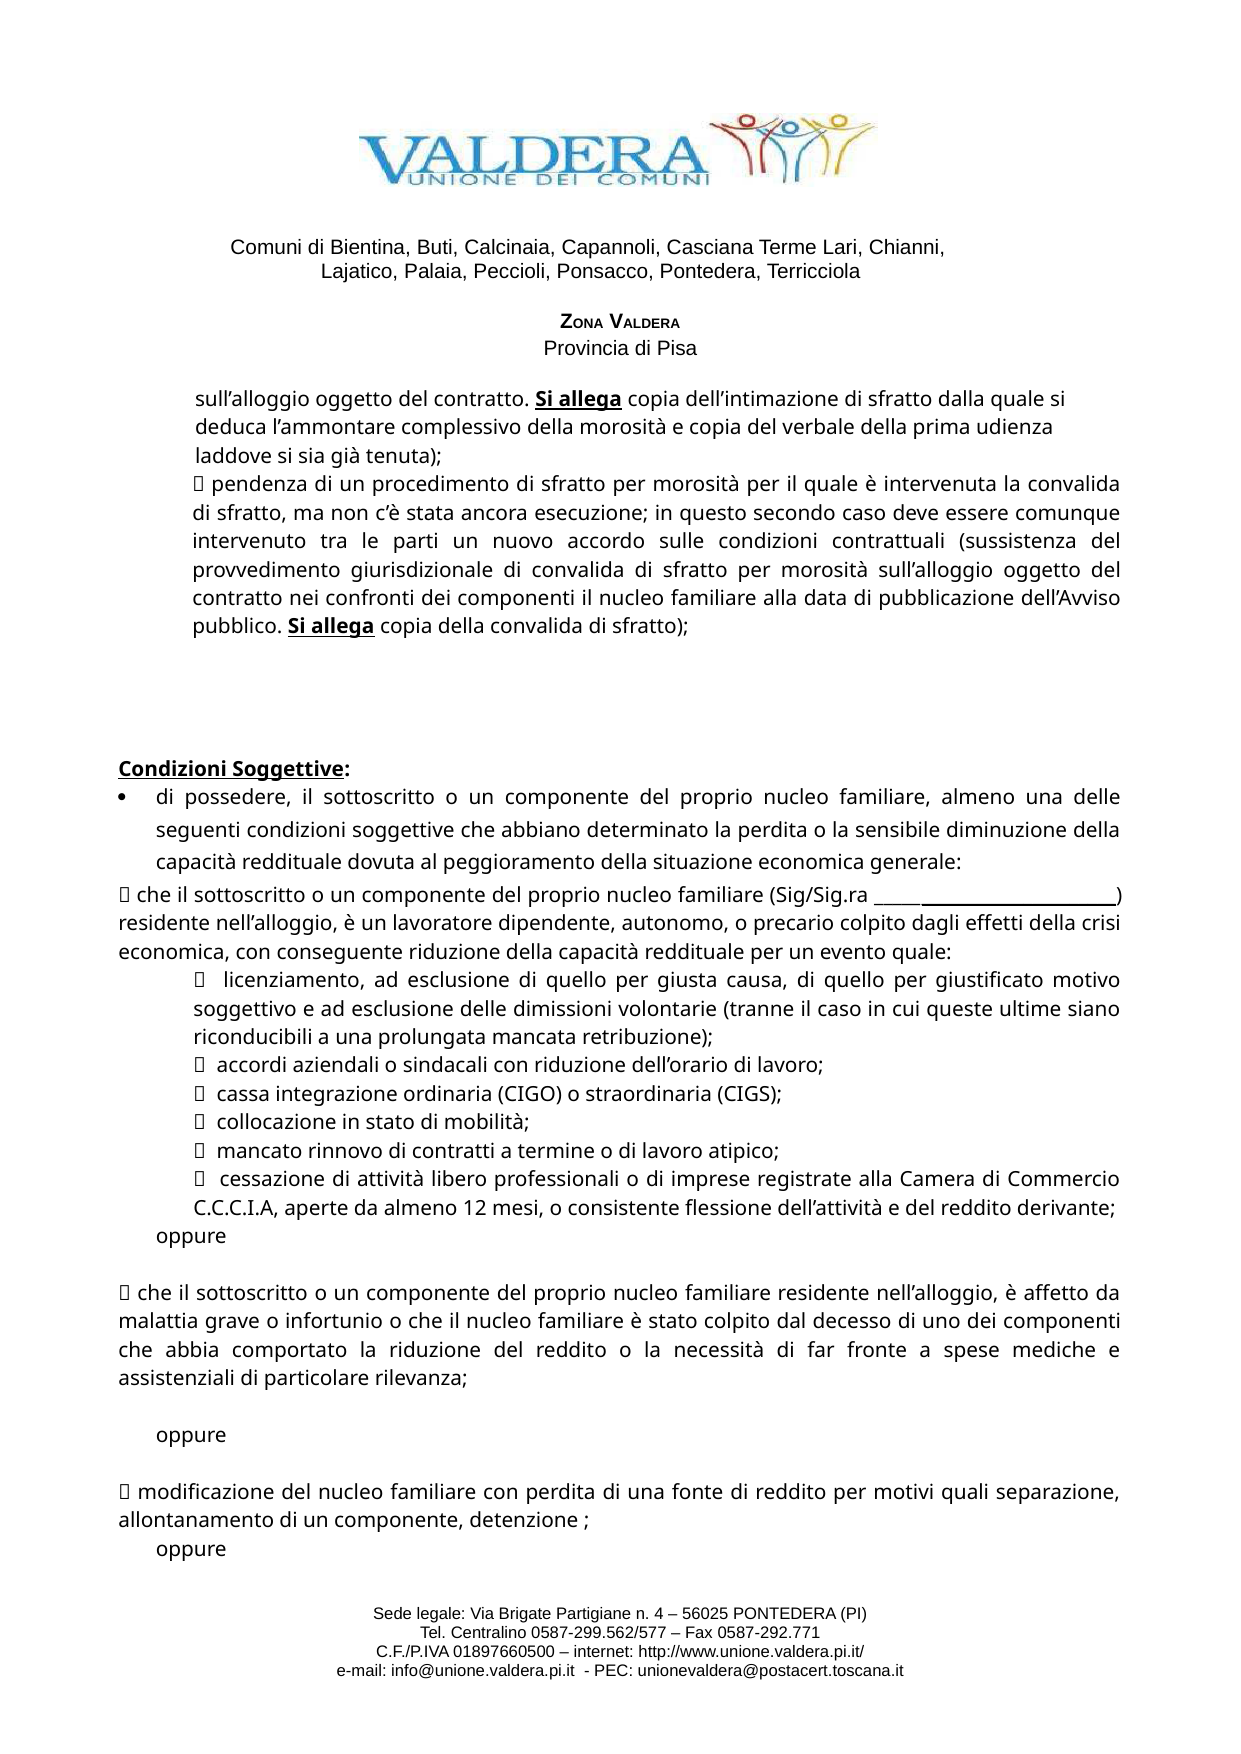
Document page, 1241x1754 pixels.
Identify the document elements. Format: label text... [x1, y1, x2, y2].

text oppure [118, 1534, 1122, 1562]
text  modificazione del nucleo familiare con perdita di una fonte di reddito per motivi quali separazione, allontanamento di un componente, detenzione ; [118, 1477, 1122, 1534]
text oppure [156, 1221, 1122, 1250]
text  licenziamento, ad esclusione di quello per giusta causa, di quello per giustificato motivo soggettivo e ad esclusione delle dimissioni volontarie (tranne il caso in cui queste ultime siano riconducibili a una prolungata mancata retribuzione); [193, 965, 1122, 1051]
text sull’alloggio oggetto del contratto. Si allega copia dell’intimazione di sfratto dalla quale si deduca l’ammontare complessivo della morosità e copia del verbale della prima udienza laddove si sia già tenuta); [193, 384, 1122, 469]
text  cessazione di attività libero professionali o di imprese registrate alla Camera di Commercio C.C.C.I.A, aperte da almeno 12 mesi, o consistente flessione dell’attività e del reddito derivante; [193, 1164, 1122, 1221]
text oppure [156, 1420, 1122, 1449]
list di possedere, il sottoscritto o un componente del proprio nucleo familiare, almeno una delle seguenti condizioni soggettive che abbiano determinato la perdita o la sensibile diminuzione della capacità reddituale dovuta al peggioramento della situazione economica generale: [118, 782, 1122, 876]
text  mancato rinnovo di contratti a termine o di lavoro atipico; [193, 1136, 1122, 1164]
text  accordi aziendali o sindacali con riduzione dell’orario di lavoro; [193, 1051, 1122, 1079]
text  cassa integrazione ordinaria (CIGO) o straordinaria (CIGS); [193, 1079, 1122, 1107]
text  che il sottoscritto o un componente del proprio nucleo familiare (Sig/Sig.ra __________________________) residente nell’alloggio, è un lavoratore dipendente, autonomo, o precario colpito dagli effetti della crisi economica, con conseguente riduzione della capacità reddituale per un evento quale: [118, 880, 1122, 965]
text  collocazione in stato di mobilità; [193, 1107, 1122, 1136]
text Condizioni Soggettive: [118, 754, 1122, 782]
text  che il sottoscritto o un componente del proprio nucleo familiare residente nell’alloggio, è affetto da malattia grave o infortunio o che il nucleo familiare è stato colpito dal decesso di uno dei componenti che abbia comportato la riduzione del reddito o la necessità di far fronte a spese mediche e assistenziali di particolare rilevanza; [118, 1278, 1122, 1392]
text  pendenza di un procedimento di sfratto per morosità per il quale è intervenuta la convalida di sfratto, ma non c’è stata ancora esecuzione; in questo secondo caso deve essere comunque intervenuto tra le parti un nuovo accordo sulle condizioni contrattuali (sussistenza del provvedimento giurisdizionale di convalida di sfratto per morosità sull’alloggio oggetto del contratto nei confronti dei componenti il nucleo familiare alla data di pubblicazione dell’Avviso pubblico. Si allega copia della convalida di sfratto); [192, 469, 1122, 640]
